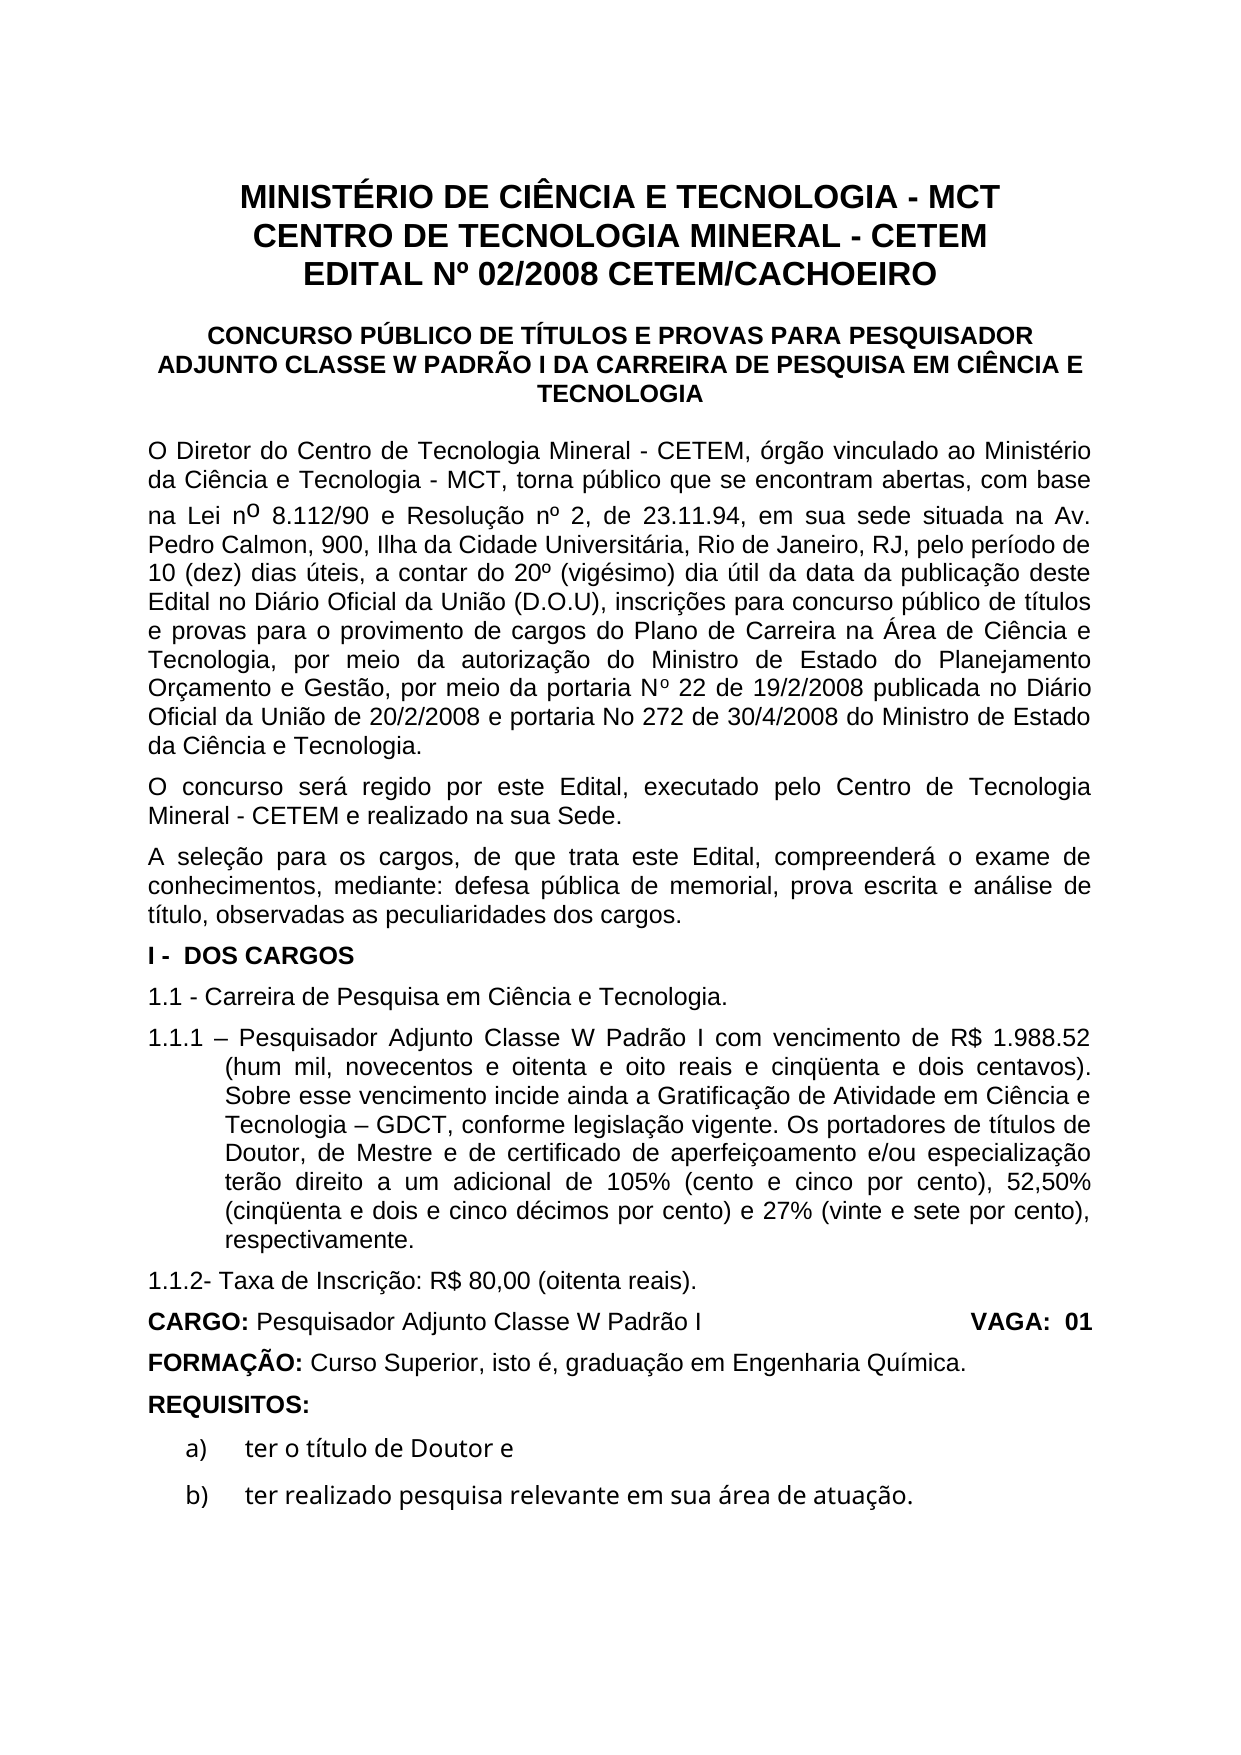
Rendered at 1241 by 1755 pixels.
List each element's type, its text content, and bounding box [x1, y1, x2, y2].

text 1.1.1 – Pesquisador Adjunto Classe W Padrão I com vencimento de R$ 1.988.52 (hum mil, novecentos e oitenta e oito reais e cinqüenta e dois centavos). Sobre esse vencimento incide ainda a Gratificação de Atividade em Ciência e Tecnologia – GDCT, conforme legislação vigente. Os portadores de títulos de Doutor, de Mestre e de certificado de aperfeiçoamento e/ou especialização terão direito a um adicional de 105% (cento e cinco por cento), 52,50% (cinqüenta e dois e cinco décimos por cento) e 27% (vinte e sete por cento), respectivamente. [148, 1023, 1093, 1253]
text FORMAÇÃO: Curso Superior, isto é, graduação em Engenharia Química. [148, 1348, 1093, 1377]
text MINISTÉRIO DE CIÊNCIA E TECNOLOGIA - MCT [148, 177, 1093, 216]
subtitle CENTRO DE TECNOLOGIA MINERAL - CETEM [148, 216, 1093, 254]
text O Diretor do Centro de Tecnologia Mineral - CETEM, órgão vinculado ao Ministério da Ciência e Tecnologia - MCT, torna público que se encontram abertas, com base na Lei no 8.112/90 e Resolução nº 2, de 23.11.94, em sua sede situada na Av. Pedro Calmon, 900, Ilha da Cidade Universitária, Rio de Janeiro, RJ, pelo período de 10 (dez) dias úteis, a contar do 20º (vigésimo) dia útil da data da publicação deste Edital no Diário Oficial da União (D.O.U), inscrições para concurso público de títulos e provas para o provimento de cargos do Plano de Carreira na Área de Ciência e Tecnologia, por meio da autorização do Ministro de Estado do Planejamento Orçamento e Gestão, por meio da portaria No 22 de 19/2/2008 publicada no Diário Oficial da União de 20/2/2008 e portaria No 272 de 30/4/2008 do Ministro de Estado da Ciência e Tecnologia. [148, 436, 1093, 760]
text REQUISITOS: [148, 1390, 1093, 1418]
list ter realizado pesquisa relevante em sua área de atuação. [185, 1477, 1093, 1512]
list ter o título de Doutor e [185, 1431, 1093, 1465]
subtitle EDITAL Nº 02/2008 CETEM/Cachoeiro [148, 254, 1093, 292]
text 1.1 - Carreira de Pesquisa em Ciência e Tecnologia. [148, 982, 1093, 1011]
text 1.1.2- Taxa de Inscrição: R$ 80,00 (oitenta reais). [148, 1266, 1093, 1295]
text O concurso será regido por este Edital, executado pelo Centro de Tecnologia Mineral - CETEM e realizado na sua Sede. [148, 772, 1093, 830]
text CARGO: Pesquisador Adjunto Classe W Padrão I VAGA: 01 [148, 1307, 1093, 1336]
text I - DOS CARGOS [148, 941, 1093, 970]
text CONCURSO PÚBLICO DE TÍTULOS E PROVAS PARA PESQUISADOR ADJUNTO Classe W Padrão I DA CARREIRA DE PESQUISA EM CIÊNCIA E TECNOLOGIA [148, 321, 1093, 407]
text A seleção para os cargos, de que trata este Edital, compreenderá o exame de conhecimentos, mediante: defesa pública de memorial, prova escrita e análise de título, observadas as peculiaridades dos cargos. [148, 842, 1093, 928]
